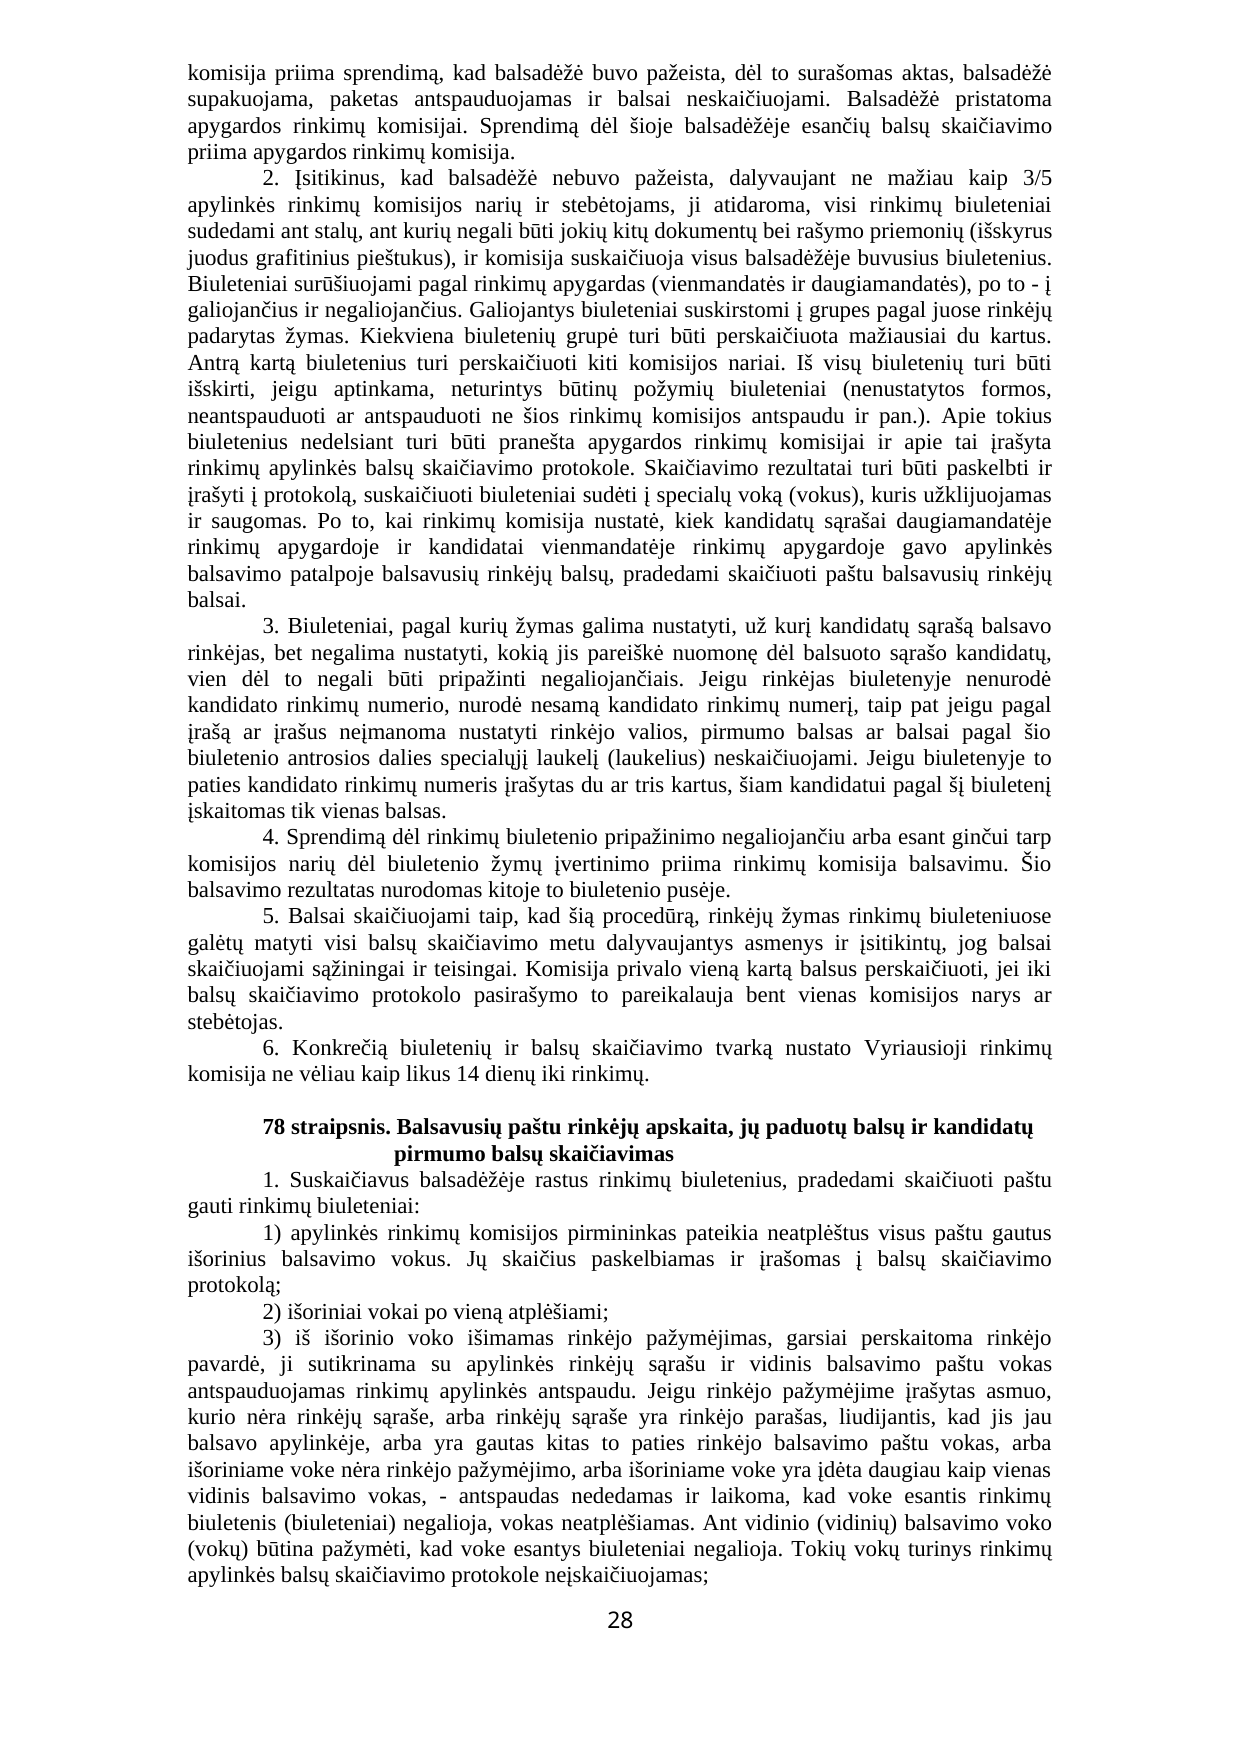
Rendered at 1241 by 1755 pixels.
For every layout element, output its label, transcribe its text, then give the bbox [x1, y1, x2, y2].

text 6. Konkrečią biuletenių ir balsų skaičiavimo tvarką nustato Vyriausioji rinkimų komisija ne vėliau kaip likus 14 dienų iki rinkimų. [187, 1034, 1053, 1087]
text 2) išoriniai vokai po vieną atplėšiami; [187, 1298, 1053, 1324]
text 1. Suskaičiavus balsadėžėje rastus rinkimų biuletenius, pradedami skaičiuoti paštu gauti rinkimų biuleteniai: [187, 1166, 1053, 1219]
text 2. Įsitikinus, kad balsadėžė nebuvo pažeista, dalyvaujant ne mažiau kaip 3/5 apylinkės rinkimų komisijos narių ir stebėtojams, ji atidaroma, visi rinkimų biuleteniai sudedami ant stalų, ant kurių negali būti jokių kitų dokumentų bei rašymo priemonių (išskyrus juodus grafitinius pieštukus), ir komisija suskaičiuoja visus balsadėžėje buvusius biuletenius. Biuleteniai surūšiuojami pagal rinkimų apygardas (vienmandatės ir daugiamandatės), po to - į galiojančius ir negaliojančius. Galiojantys biuleteniai suskirstomi į grupes pagal juose rinkėjų padarytas žymas. Kiekviena biuletenių grupė turi būti perskaičiuota mažiausiai du kartus. Antrą kartą biuletenius turi perskaičiuoti kiti komisijos nariai. Iš visų biuletenių turi būti išskirti, jeigu aptinkama, neturintys būtinų požymių biuleteniai (nenustatytos formos, neantspauduoti ar antspauduoti ne šios rinkimų komisijos antspaudu ir pan.). Apie tokius biuletenius nedelsiant turi būti pranešta apygardos rinkimų komisijai ir apie tai įrašyta rinkimų apylinkės balsų skaičiavimo protokole. Skaičiavimo rezultatai turi būti paskelbti ir įrašyti į protokolą, suskaičiuoti biuleteniai sudėti į specialų voką (vokus), kuris užklijuojamas ir saugomas. Po to, kai rinkimų komisija nustatė, kiek kandidatų sąrašai daugiamandatėje rinkimų apygardoje ir kandidatai vienmandatėje rinkimų apygardoje gavo apylinkės balsavimo patalpoje balsavusių rinkėjų balsų, pradedami skaičiuoti paštu balsavusių rinkėjų balsai. [187, 164, 1053, 612]
subtitle 78 straipsnis. Balsavusių paštu rinkėjų apskaita, jų paduotų balsų ir kandidatų [262, 1113, 1053, 1139]
text 5. Balsai skaičiuojami taip, kad šią procedūrą, rinkėjų žymas rinkimų biuleteniuose galėtų matyti visi balsų skaičiavimo metu dalyvaujantys asmenys ir įsitikintų, jog balsai skaičiuojami sąžiningai ir teisingai. Komisija privalo vieną kartą balsus perskaičiuoti, jei iki balsų skaičiavimo protokolo pasirašymo to pareikalauja bent vienas komisijos narys ar stebėtojas. [187, 902, 1053, 1034]
text 1) apylinkės rinkimų komisijos pirmininkas pateikia neatplėštus visus paštu gautus išorinius balsavimo vokus. Jų skaičius paskelbiamas ir įrašomas į balsų skaičiavimo protokolą; [187, 1219, 1053, 1298]
text 4. Sprendimą dėl rinkimų biuletenio pripažinimo negaliojančiu arba esant ginčui tarp komisijos narių dėl biuletenio žymų įvertinimo priima rinkimų komisija balsavimu. Šio balsavimo rezultatas nurodomas kitoje to biuletenio pusėje. [187, 823, 1053, 902]
subtitle pirmumo balsų skaičiavimas [394, 1139, 1053, 1166]
text 3. Biuleteniai, pagal kurių žymas galima nustatyti, už kurį kandidatų sąrašą balsavo rinkėjas, bet negalima nustatyti, kokią jis pareiškė nuomonę dėl balsuoto sąrašo kandidatų, vien dėl to negali būti pripažinti negaliojančiais. Jeigu rinkėjas biuletenyje nenurodė kandidato rinkimų numerio, nurodė nesamą kandidato rinkimų numerį, taip pat jeigu pagal įrašą ar įrašus neįmanoma nustatyti rinkėjo valios, pirmumo balsas ar balsai pagal šio biuletenio antrosios dalies specialųjį laukelį (laukelius) neskaičiuojami. Jeigu biuletenyje to paties kandidato rinkimų numeris įrašytas du ar tris kartus, šiam kandidatui pagal šį biuletenį įskaitomas tik vienas balsas. [187, 612, 1053, 823]
text komisija priima sprendimą, kad balsadėžė buvo pažeista, dėl to surašomas aktas, balsadėžė supakuojama, paketas antspauduojamas ir balsai neskaičiuojami. Balsadėžė pristatoma apygardos rinkimų komisijai. Sprendimą dėl šioje balsadėžėje esančių balsų skaičiavimo priima apygardos rinkimų komisija. [187, 59, 1053, 164]
text 3) iš išorinio voko išimamas rinkėjo pažymėjimas, garsiai perskaitoma rinkėjo pavardė, ji sutikrinama su apylinkės rinkėjų sąrašu ir vidinis balsavimo paštu vokas antspauduojamas rinkimų apylinkės antspaudu. Jeigu rinkėjo pažymėjime įrašytas asmuo, kurio nėra rinkėjų sąraše, arba rinkėjų sąraše yra rinkėjo parašas, liudijantis, kad jis jau balsavo apylinkėje, arba yra gautas kitas to paties rinkėjo balsavimo paštu vokas, arba išoriniame voke nėra rinkėjo pažymėjimo, arba išoriniame voke yra įdėta daugiau kaip vienas vidinis balsavimo vokas, - antspaudas nededamas ir laikoma, kad voke esantis rinkimų biuletenis (biuleteniai) negalioja, vokas neatplėšiamas. Ant vidinio (vidinių) balsavimo voko (vokų) būtina pažymėti, kad voke esantys biuleteniai negalioja. Tokių vokų turinys rinkimų apylinkės balsų skaičiavimo protokole neįskaičiuojamas; [187, 1324, 1053, 1588]
